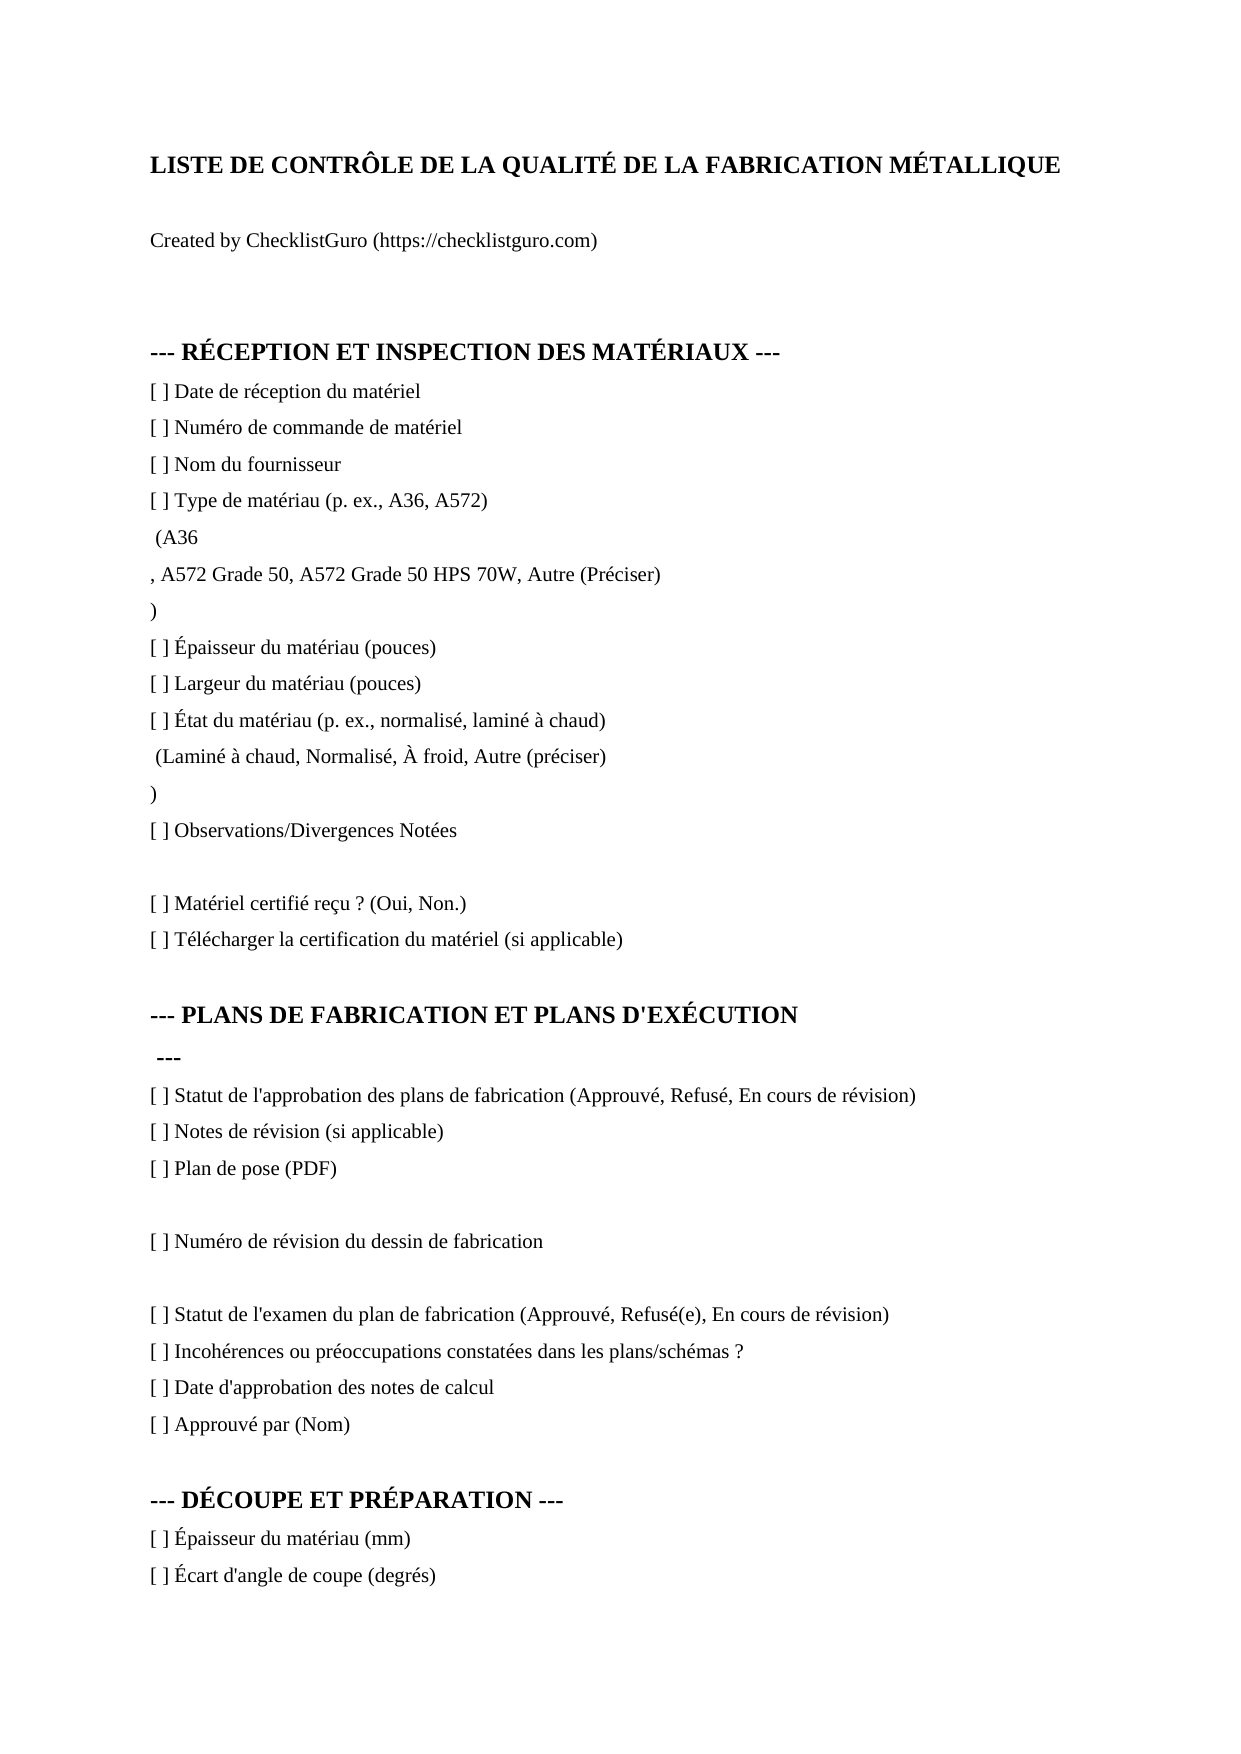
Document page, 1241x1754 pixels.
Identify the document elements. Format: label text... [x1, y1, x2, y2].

text [ ] Écart d'angle de coupe (degrés) [150, 1563, 1090, 1587]
text [ ] Nom du fournisseur [150, 452, 1090, 476]
text [ ] Largeur du matériau (pouces) [150, 671, 1090, 695]
text [ ] Incohérences ou préoccupations constatées dans les plans/schémas ? [150, 1339, 1090, 1363]
text [ ] Télécharger la certification du matériel (si applicable) [150, 927, 1090, 951]
text --- RÉCEPTION ET INSPECTION DES MATÉRIAUX --- [150, 337, 1090, 366]
text [ ] Type de matériau (p. ex., A36, A572) [150, 488, 1090, 512]
text [ ] Statut de l'examen du plan de fabrication (Approuvé, Refusé(e), En cours de révision) [150, 1302, 1090, 1326]
text [ ] Matériel certifié reçu ? (Oui, Non.) [150, 891, 1090, 915]
text Created by ChecklistGuro (https://checklistguro.com) [150, 228, 1090, 252]
text (Laminé à chaud, Normalisé, À froid, Autre (préciser) [150, 744, 1090, 768]
text (A36 [150, 525, 1090, 549]
text --- [150, 1042, 1090, 1070]
text --- DÉCOUPE ET PRÉPARATION --- [150, 1485, 1090, 1514]
text [ ] Date d'approbation des notes de calcul [150, 1375, 1090, 1399]
text [ ] Épaisseur du matériau (pouces) [150, 635, 1090, 659]
text [ ] Épaisseur du matériau (mm) [150, 1526, 1090, 1550]
text [ ] Numéro de commande de matériel [150, 415, 1090, 439]
text [ ] Statut de l'approbation des plans de fabrication (Approuvé, Refusé, En cours de révision) [150, 1083, 1090, 1107]
text [ ] Date de réception du matériel [150, 379, 1090, 403]
text [ ] État du matériau (p. ex., normalisé, laminé à chaud) [150, 708, 1090, 732]
text --- PLANS DE FABRICATION ET PLANS D'EXÉCUTION [150, 1000, 1090, 1029]
text LISTE DE CONTRÔLE DE LA QUALITÉ DE LA FABRICATION MÉTALLIQUE [150, 150, 1090, 179]
text ) [150, 598, 1090, 622]
text ) [150, 781, 1090, 805]
text [ ] Numéro de révision du dessin de fabrication [150, 1229, 1090, 1253]
text [ ] Plan de pose (PDF) [150, 1156, 1090, 1180]
text , A572 Grade 50, A572 Grade 50 HPS 70W, Autre (Préciser) [150, 562, 1090, 586]
text [ ] Approuvé par (Nom) [150, 1412, 1090, 1436]
text [ ] Notes de révision (si applicable) [150, 1119, 1090, 1143]
text [ ] Observations/Divergences Notées [150, 817, 1090, 842]
